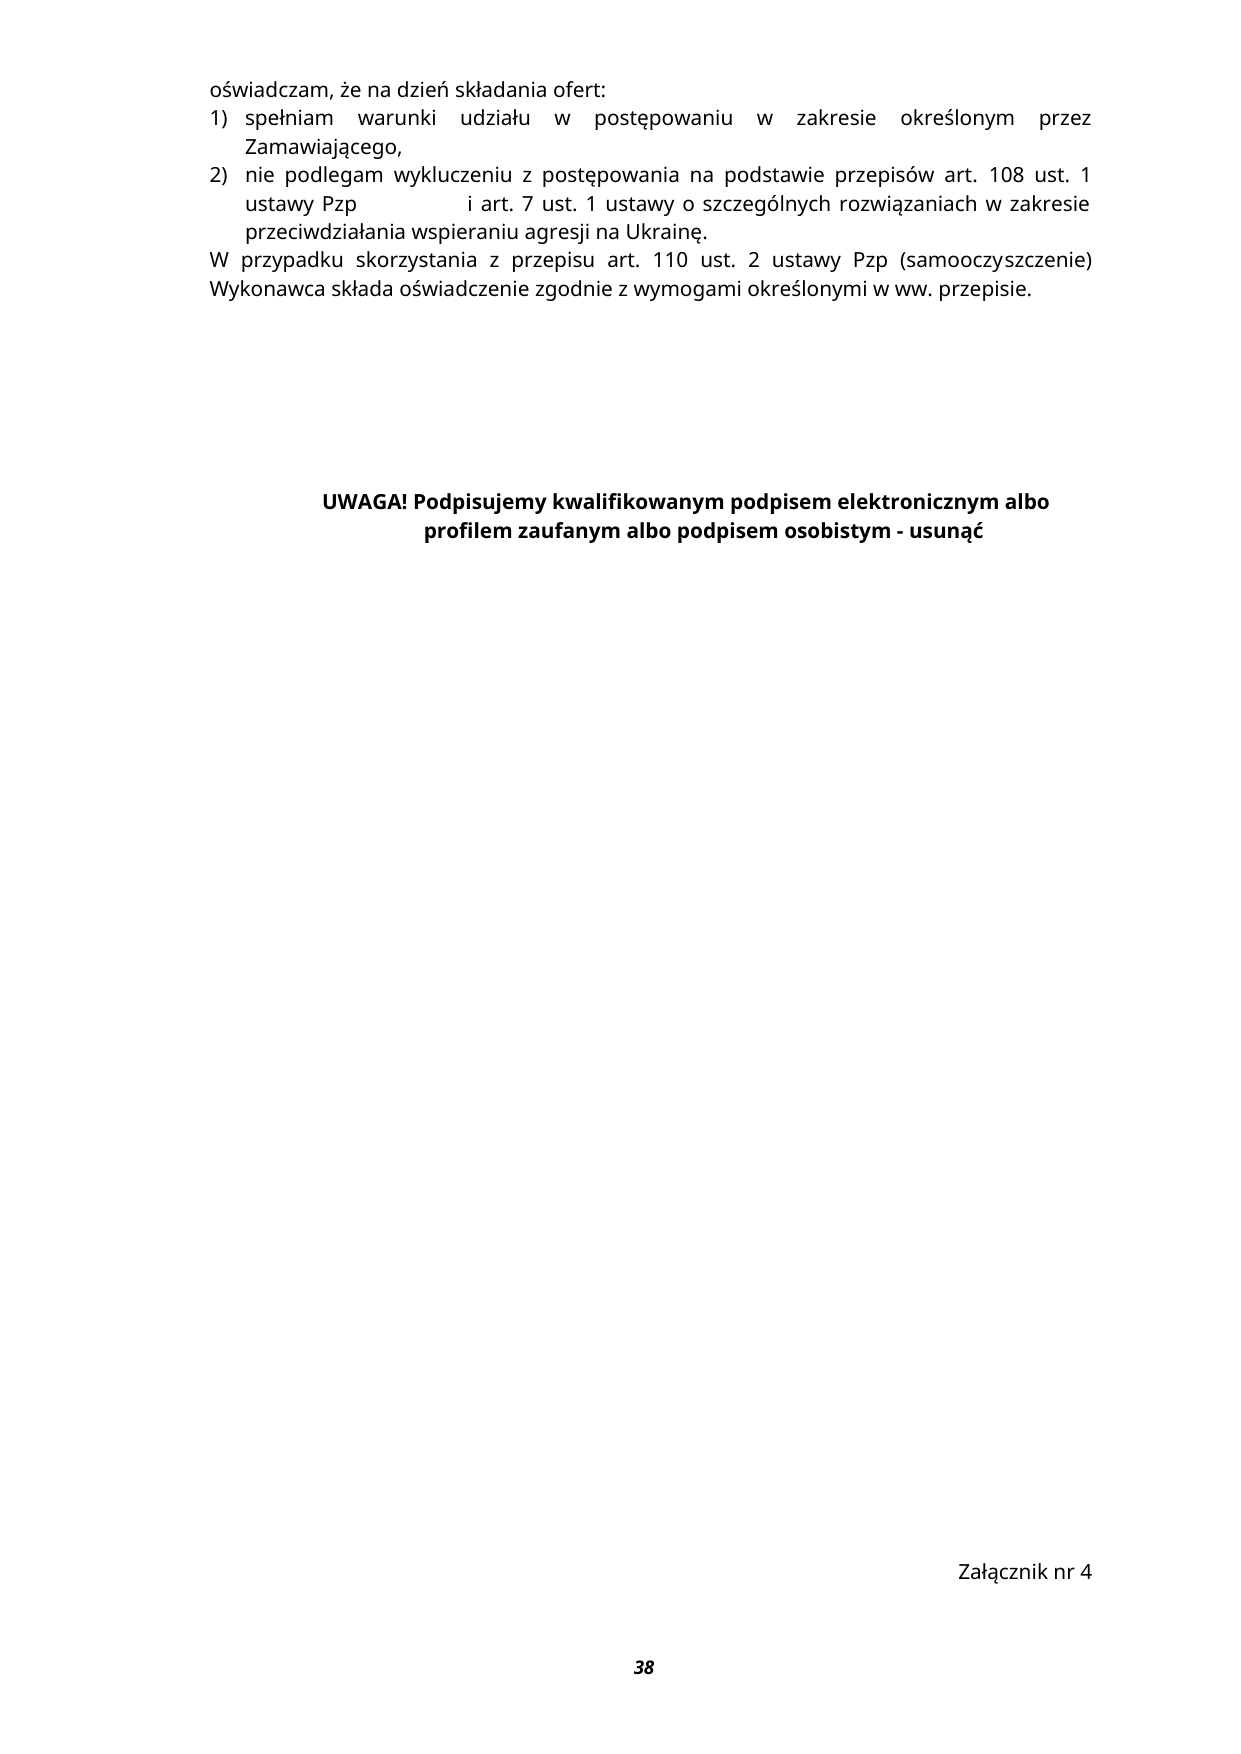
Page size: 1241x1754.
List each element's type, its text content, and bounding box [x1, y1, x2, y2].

text Załącznik nr 4 [209, 1557, 1092, 1586]
text oświadczam, że na dzień składania ofert: [209, 75, 1092, 103]
text UWAGA! Podpisujemy kwalifikowanym podpisem elektronicznym albo profilem zaufanym albo podpisem osobistym - usunąć [280, 487, 1092, 544]
list spełniam warunki udziału w postępowaniu w zakresie określonym przez Zamawiającego, [209, 103, 1092, 160]
list W przypadku skorzystania z przepisu art. 110 ust. 2 ustawy Pzp (samooczyszczenie) Wykonawca składa oświadczenie zgodnie z wymogami określonymi w ww. przepisie. [209, 246, 1092, 302]
list nie podlegam wykluczeniu z postępowania na podstawie przepisów art. 108 ust. 1 ustawy Pzp i art. 7 ust. 1 ustawy o szczególnych rozwiązaniach w zakresie przeciwdziałania wspieraniu agresji na Ukrainę. [209, 160, 1092, 246]
